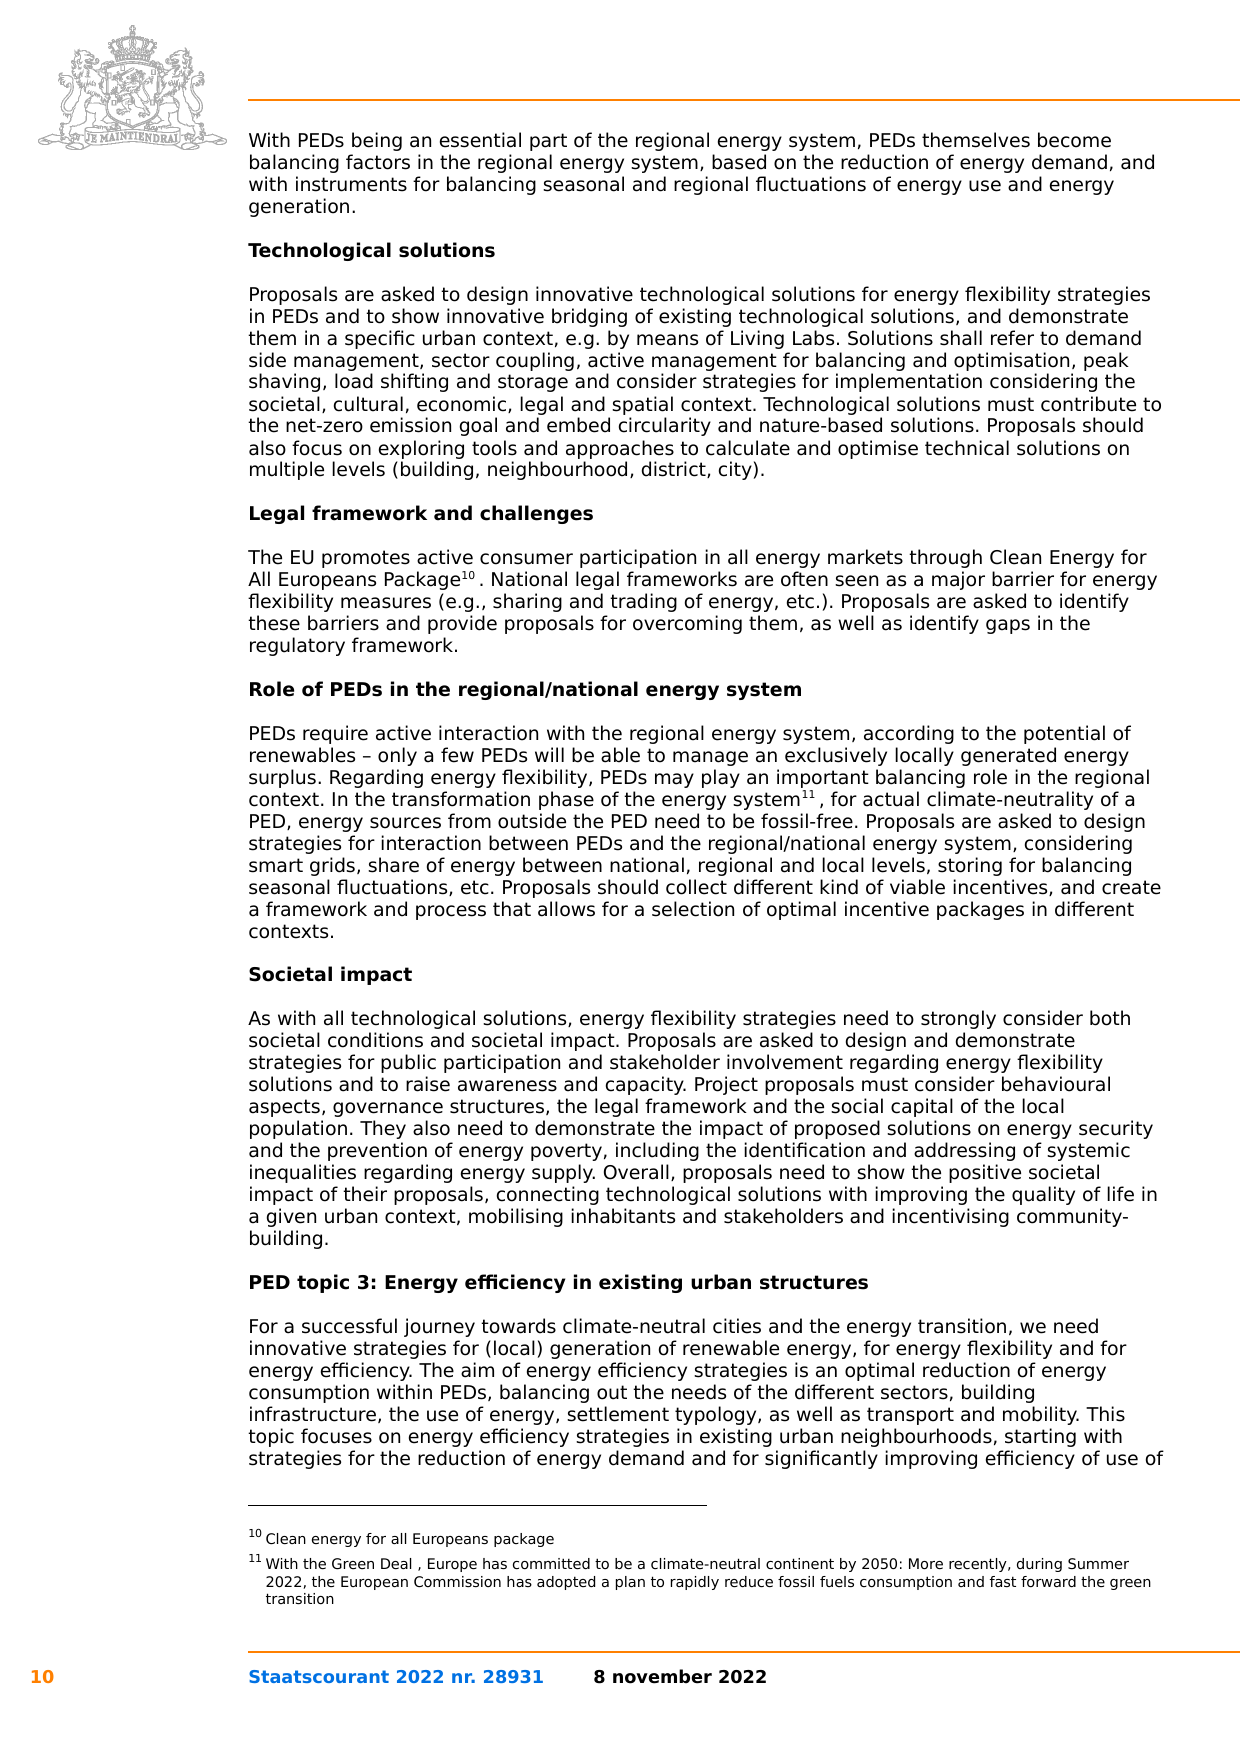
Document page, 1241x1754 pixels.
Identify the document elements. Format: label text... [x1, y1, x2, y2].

text With PEDs being an essential part of the regional energy system, PEDs themselves become balancing factors in the regional energy system, based on the reduction of energy demand, and with instruments for balancing seasonal and regional fluctuations of energy use and energy generation. [248, 130, 1163, 218]
subtitle PED topic 3: Energy efficiency in existing urban structures [248, 1272, 1163, 1294]
text For a successful journey towards climate-neutral cities and the energy transition, we need innovative strategies for (local) generation of renewable energy, for energy flexibility and for energy efficiency. The aim of energy efficiency strategies is an optimal reduction of energy consumption within PEDs, balancing out the needs of the different sectors, building infrastructure, the use of energy, settlement typology, as well as transport and mobility. This topic focuses on energy efficiency strategies in existing urban neighbourhoods, starting with strategies for the reduction of energy demand and for significantly improving efficiency of use of [248, 1316, 1163, 1469]
text Proposals are asked to design innovative technological solutions for energy flexibility strategies in PEDs and to show innovative bridging of existing technological solutions, and demonstrate them in a specific urban context, e.g. by means of Living Labs. Solutions shall refer to demand side management, sector coupling, active management for balancing and optimisation, peak shaving, load shifting and storage and consider strategies for implementation considering the societal, cultural, economic, legal and spatial context. Technological solutions must contribute to the net-zero emission goal and embed circularity and nature-based solutions. Proposals should also focus on exploring tools and approaches to calculate and optimise technical solutions on multiple levels (building, neighbourhood, district, city). [248, 283, 1163, 481]
text The EU promotes active consumer participation in all energy markets through Clean Energy for All Europeans Package. National legal frameworks are often seen as a major barrier for energy flexibility measures (e.g., sharing and trading of energy, etc.). Proposals are asked to identify these barriers and provide proposals for overcoming them, as well as identify gaps in the regulatory framework. [248, 547, 1163, 657]
text PEDs require active interaction with the regional energy system, according to the potential of renewables – only a few PEDs will be able to manage an exclusively locally generated energy surplus. Regarding energy flexibility, PEDs may play an important balancing role in the regional context. In the transformation phase of the energy system, for actual climate-neutrality of a PED, energy sources from outside the PED need to be fossil-free. Proposals are asked to design strategies for interaction between PEDs and the regional/national energy system, considering smart grids, share of energy between national, regional and local levels, storing for balancing seasonal fluctuations, etc. Proposals should collect different kind of viable incentives, and create a framework and process that allows for a selection of optimal incentive packages in different contexts. [248, 723, 1163, 942]
subtitle Societal impact [248, 964, 1163, 986]
text Clean energy for all Europeans package [248, 1527, 1163, 1549]
subtitle Role of PEDs in the regional/national energy system [248, 679, 1163, 701]
subtitle Legal framework and challenges [248, 503, 1163, 525]
subtitle Technological solutions [248, 240, 1163, 262]
picture [38, 25, 227, 150]
text With the Green Deal , Europe has committed to be a climate-neutral continent by 2050: More recently, during Summer 2022, the European Commission has adopted a plan to rapidly reduce fossil fuels consumption and fast forward the green transition [248, 1552, 1163, 1608]
text As with all technological solutions, energy flexibility strategies need to strongly consider both societal conditions and societal impact. Proposals are asked to design and demonstrate strategies for public participation and stakeholder involvement regarding energy flexibility solutions and to raise awareness and capacity. Project proposals must consider behavioural aspects, governance structures, the legal framework and the social capital of the local population. They also need to demonstrate the impact of proposed solutions on energy security and the prevention of energy poverty, including the identification and addressing of systemic inequalities regarding energy supply. Overall, proposals need to show the positive societal impact of their proposals, connecting technological solutions with improving the quality of life in a given urban context, mobilising inhabitants and stakeholders and incentivising community-building. [248, 1008, 1163, 1250]
